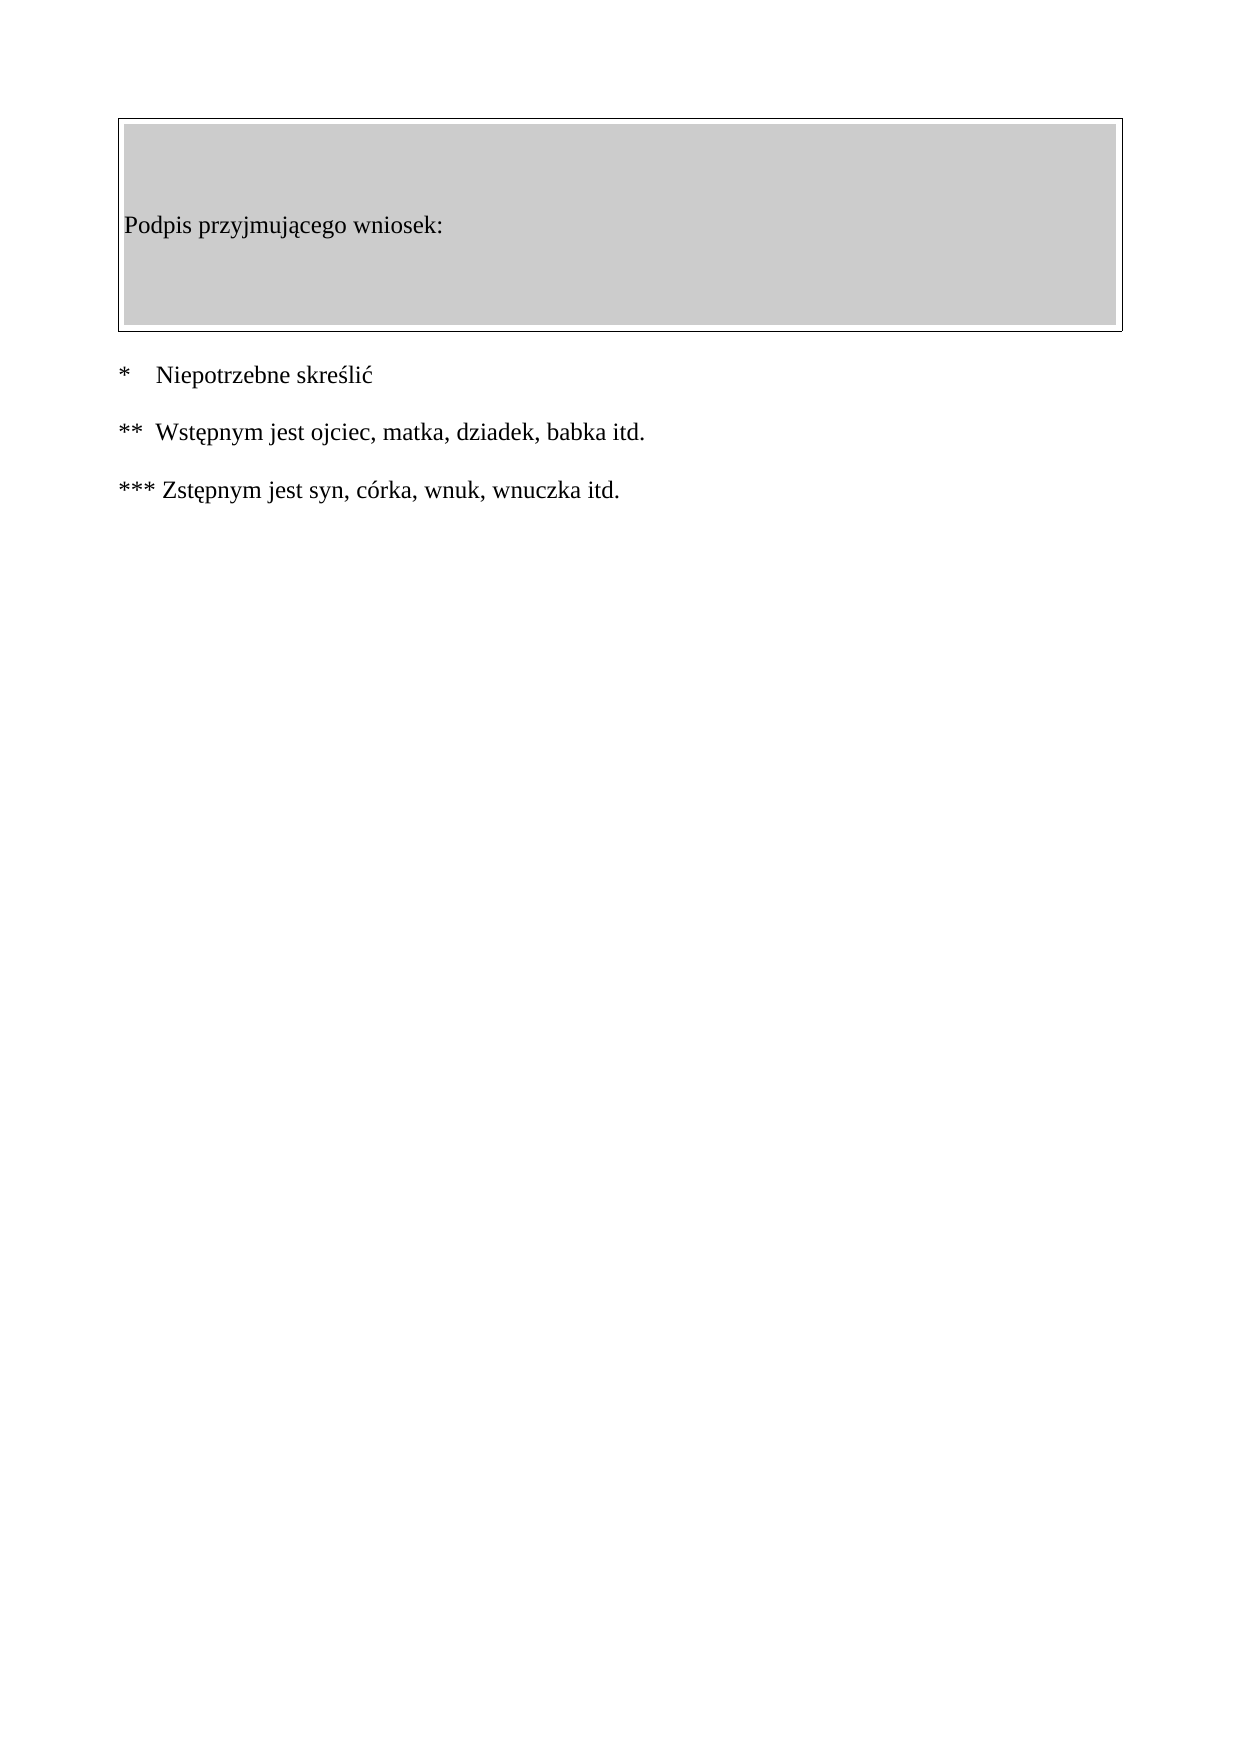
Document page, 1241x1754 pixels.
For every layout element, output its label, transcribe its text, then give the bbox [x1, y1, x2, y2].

text * Niepotrzebne skreślić [118, 360, 1122, 388]
text *** Zstępnym jest syn, córka, wnuk, wnuczka itd. [118, 475, 1122, 503]
text ** Wstępnym jest ojciec, matka, dziadek, babka itd. [118, 417, 1122, 446]
table_cell Podpis przyjmującego wniosek: [119, 119, 1122, 331]
